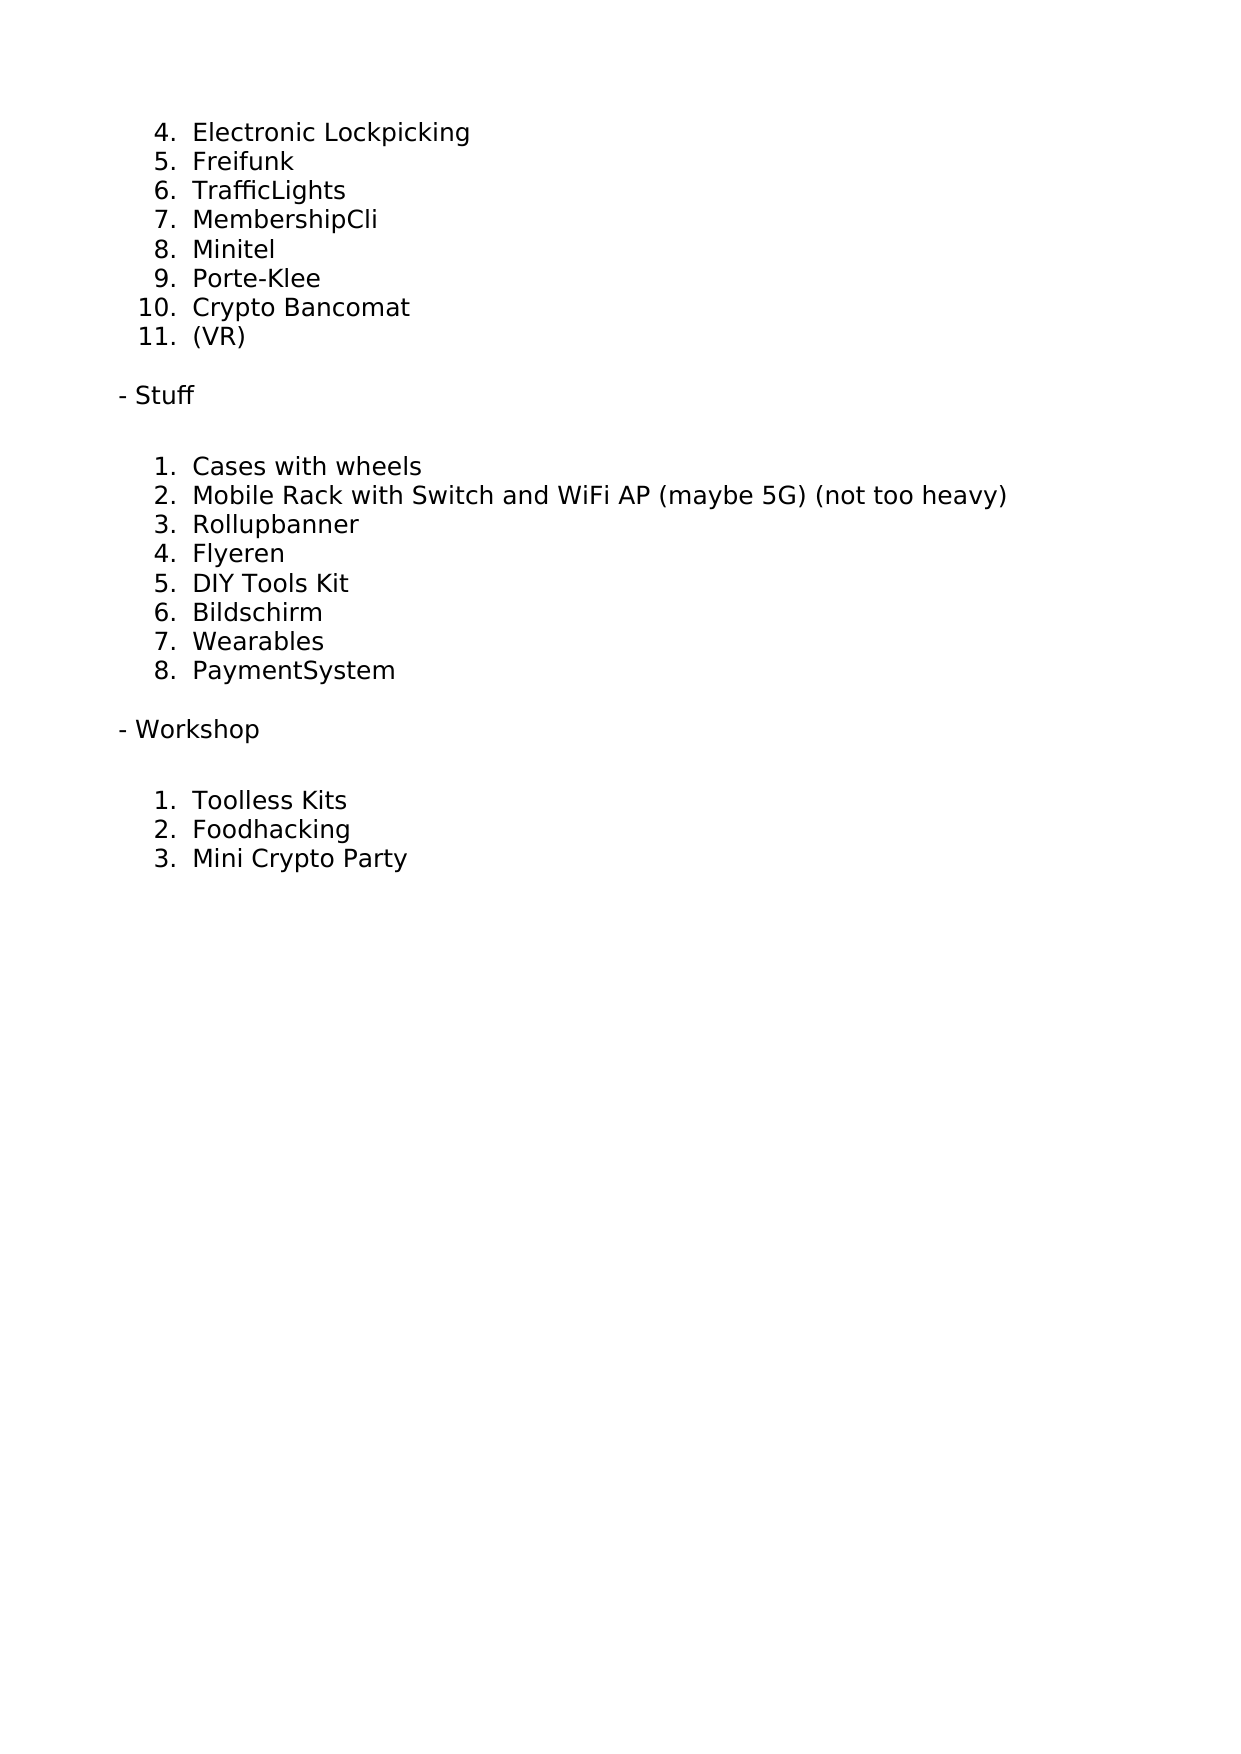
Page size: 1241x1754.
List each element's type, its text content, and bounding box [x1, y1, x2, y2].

list Bildschirm [177, 598, 1122, 627]
list Foodhacking [177, 815, 1122, 844]
list Electronic Lockpicking [177, 118, 1122, 147]
list Wearables [177, 627, 1122, 656]
list MembershipCli [177, 206, 1122, 235]
list Minitel [177, 235, 1122, 264]
list Rollupbanner [177, 510, 1122, 539]
list Cases with wheels [177, 452, 1122, 481]
list Porte-Klee [177, 264, 1122, 293]
list PaymentSystem [177, 656, 1122, 685]
list Crypto Bancomat [177, 293, 1122, 322]
list DIY Tools Kit [177, 569, 1122, 598]
list (VR) [177, 322, 1122, 351]
text - Stuff [118, 381, 1122, 410]
list Toolless Kits [177, 786, 1122, 815]
list Mobile Rack with Switch and WiFi AP (maybe 5G) (not too heavy) [177, 481, 1122, 510]
list Flyeren [177, 539, 1122, 569]
list Mini Crypto Party [177, 844, 1122, 873]
list Freifunk [177, 147, 1122, 176]
list TrafficLights [177, 176, 1122, 206]
text - Workshop [118, 715, 1122, 744]
